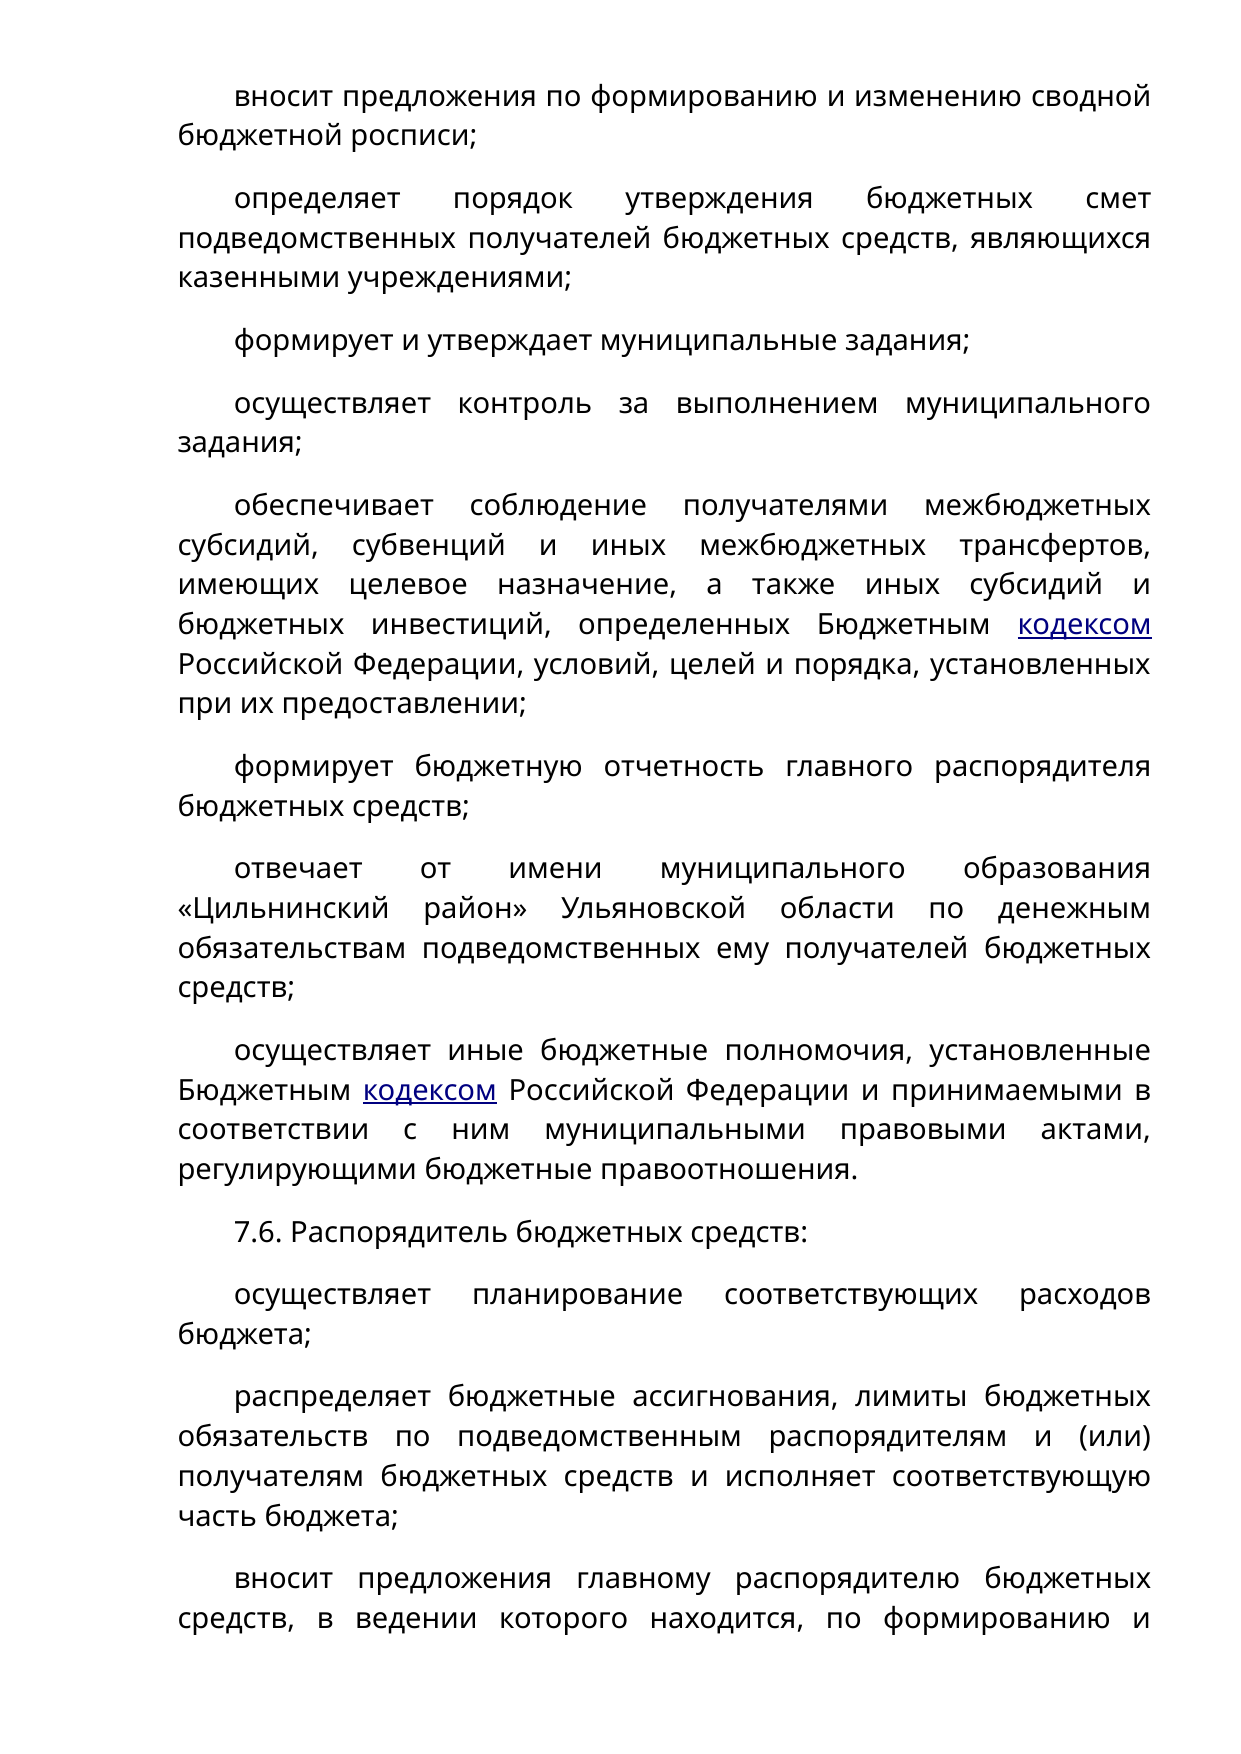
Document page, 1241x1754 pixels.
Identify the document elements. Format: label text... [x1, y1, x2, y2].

text обеспечивает соблюдение получателями межбюджетных субсидий, субвенций и иных межбюджетных трансфертов, имеющих целевое назначение, а также иных субсидий и бюджетных инвестиций, определенных Бюджетным кодексом Российской Федерации, условий, целей и порядка, установленных при их предоставлении; [177, 484, 1152, 722]
text осуществляет планирование соответствующих расходов бюджета; [177, 1273, 1152, 1353]
text распределяет бюджетные ассигнования, лимиты бюджетных обязательств по подведомственным распорядителям и (или) получателям бюджетных средств и исполняет соответствующую часть бюджета; [177, 1376, 1152, 1534]
text осуществляет контроль за выполнением муниципального задания; [177, 382, 1152, 461]
text отвечает от имени муниципального образования «Цильнинский район» Ульяновской области по денежным обязательствам подведомственных ему получателей бюджетных средств; [177, 847, 1152, 1006]
text формирует и утверждает муниципальные задания; [177, 319, 1152, 359]
text вносит предложения по формированию и изменению сводной бюджетной росписи; [177, 75, 1152, 154]
text вносит предложения главному распорядителю бюджетных средств, в ведении которого находится, по формированию и [177, 1557, 1152, 1637]
text определяет порядок утверждения бюджетных смет подведомственных получателей бюджетных средств, являющихся казенными учреждениями; [177, 177, 1152, 296]
text 7.6. Распорядитель бюджетных средств: [177, 1211, 1152, 1251]
text формирует бюджетную отчетность главного распорядителя бюджетных средств; [177, 745, 1152, 824]
text осуществляет иные бюджетные полномочия, установленные Бюджетным кодексом Российской Федерации и принимаемыми в соответствии с ним муниципальными правовыми актами, регулирующими бюджетные правоотношения. [177, 1029, 1152, 1188]
